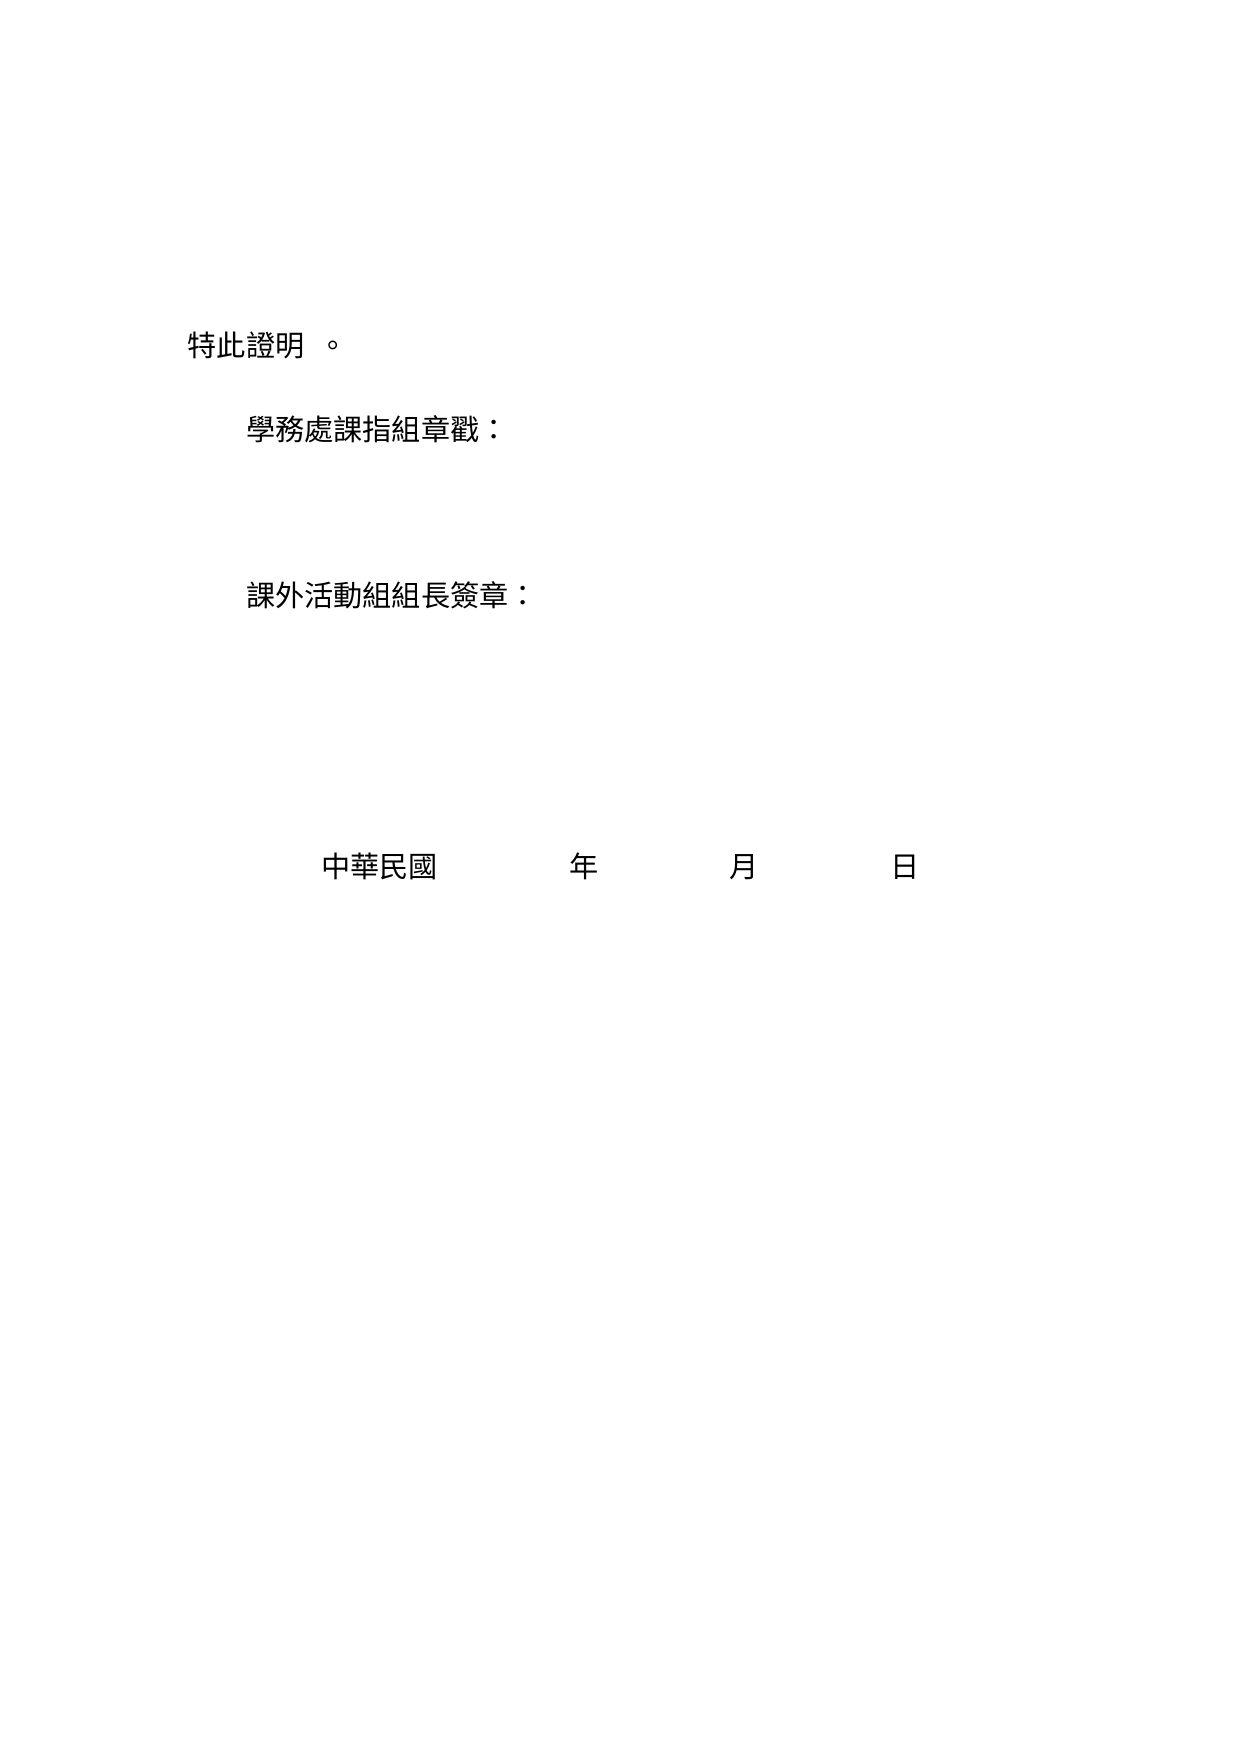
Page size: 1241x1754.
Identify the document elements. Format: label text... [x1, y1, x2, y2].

text 中華民國 年 月 日 [187, 823, 1053, 885]
text 學務處課指組章戳： [187, 386, 1053, 448]
text 課外活動組組長簽章： [187, 552, 1053, 614]
text 特此證明 。 [187, 302, 1053, 364]
